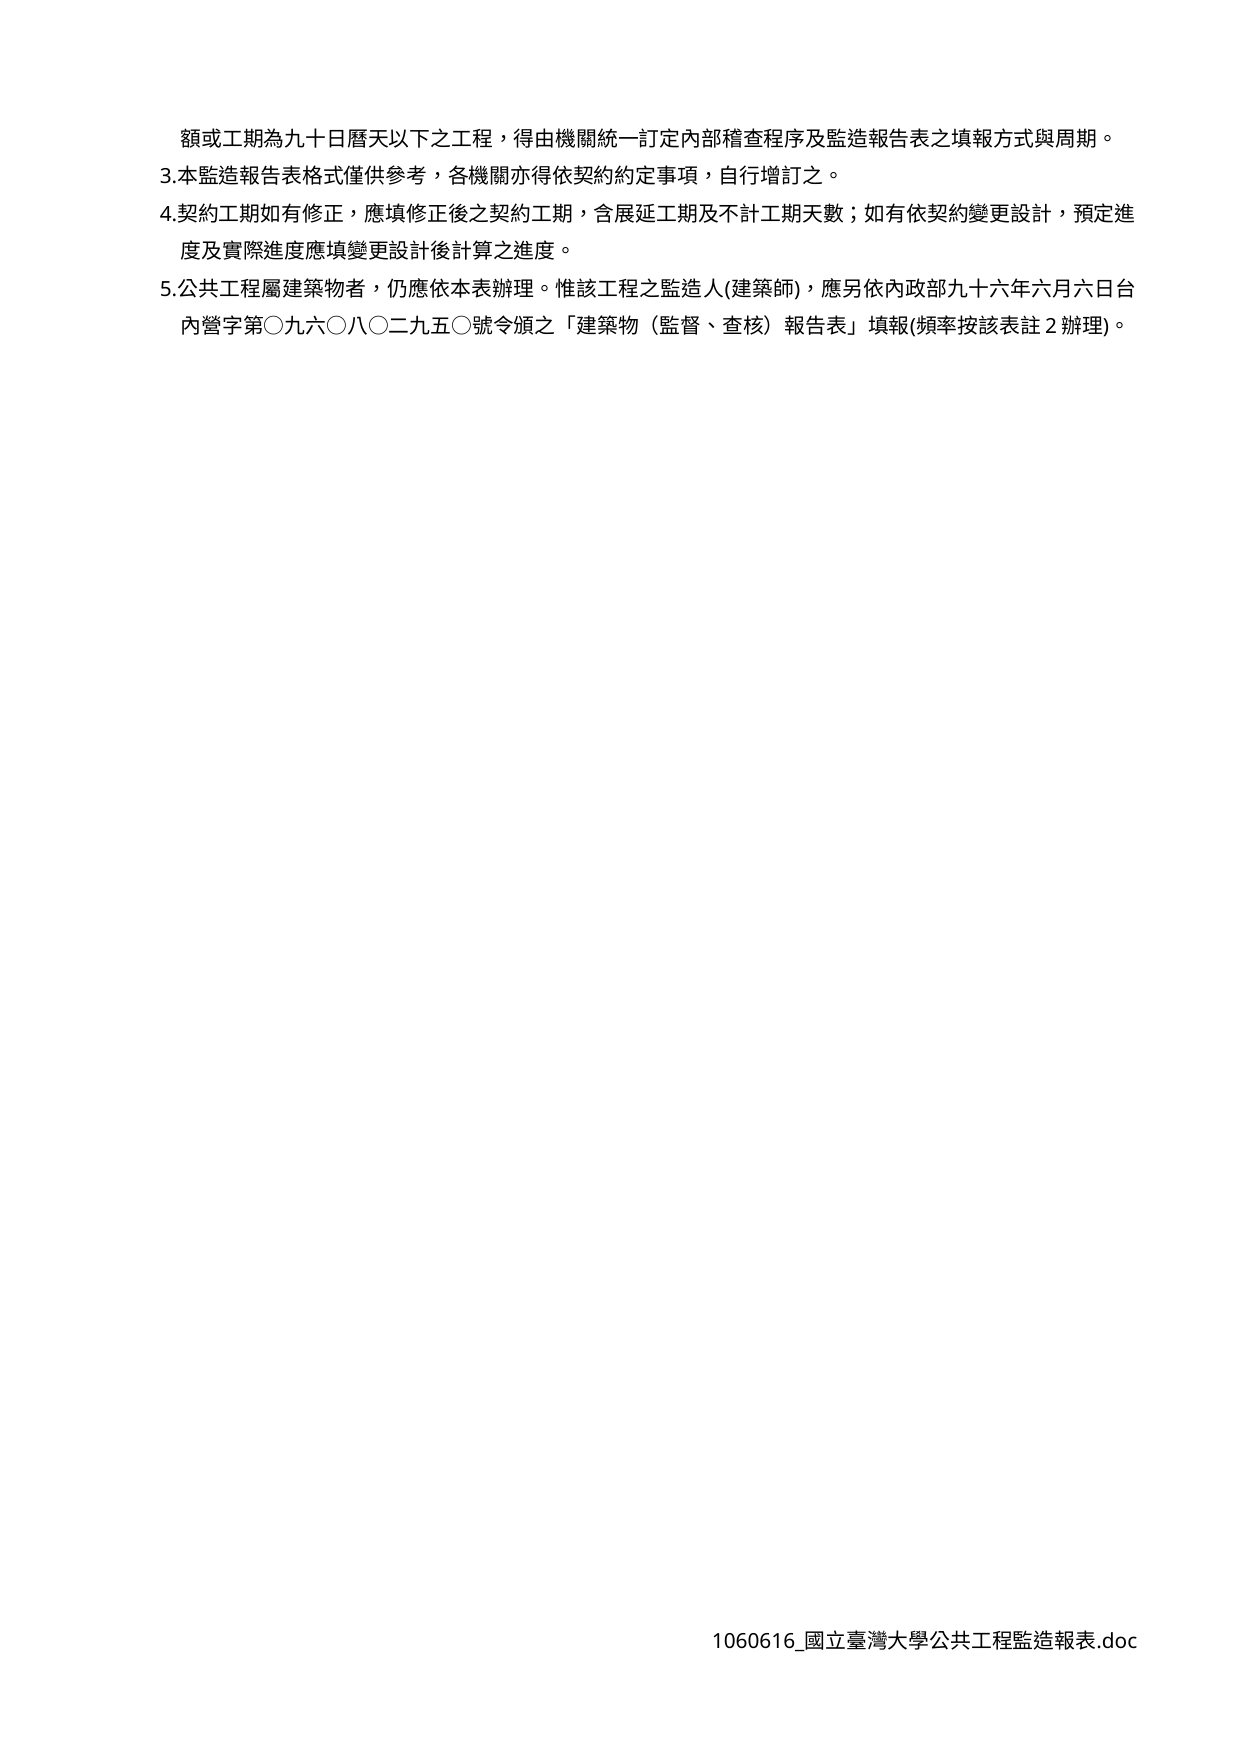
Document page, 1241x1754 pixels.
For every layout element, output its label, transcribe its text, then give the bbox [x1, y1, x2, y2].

text 額或工期為九十日曆天以下之工程，得由機關統一訂定內部稽查程序及監造報告表之填報方式與周期。 [159, 118, 1137, 156]
text 3.本監造報告表格式僅供參考，各機關亦得依契約約定事項，自行增訂之。 [159, 156, 1137, 193]
text 4.契約工期如有修正，應填修正後之契約工期，含展延工期及不計工期天數；如有依契約變更設計，預定進度及實際進度應填變更設計後計算之進度。 [159, 193, 1137, 268]
text 5.公共工程屬建築物者，仍應依本表辦理。惟該工程之監造人(建築師)，應另依內政部九十六年六月六日台內營字第○九六○八○二九五○號令頒之「建築物（監督、查核）報告表」填報(頻率按該表註2辦理)。 [159, 268, 1137, 343]
